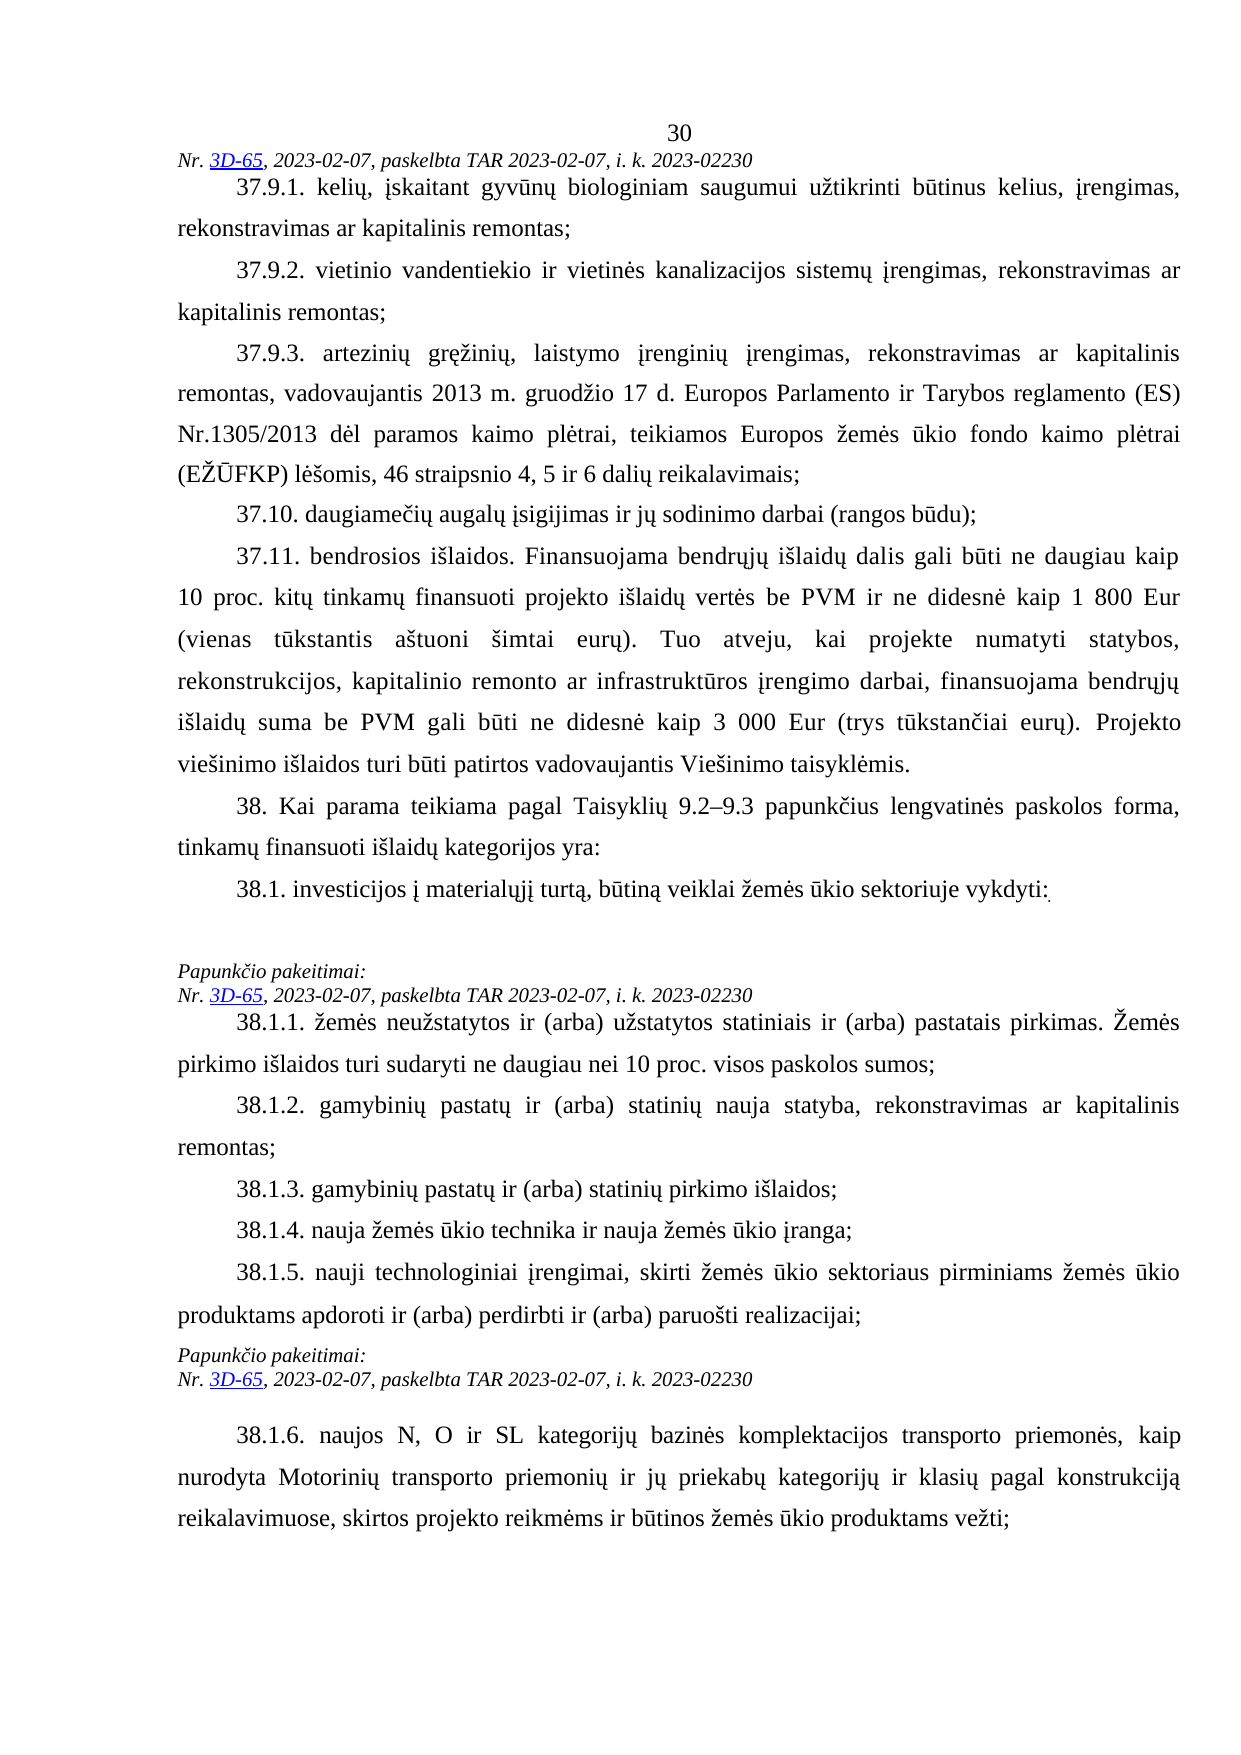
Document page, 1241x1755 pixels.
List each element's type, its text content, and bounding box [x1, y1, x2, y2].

text Papunkčio pakeitimai: [177, 959, 1181, 983]
text 38.1.1. žemės neužstatytos ir (arba) užstatytos statiniais ir (arba) pastatais pirkimas. Žemės pirkimo išlaidos turi sudaryti ne daugiau nei 10 proc. visos paskolos sumos; [177, 1007, 1181, 1077]
text 38.1.2. gamybinių pastatų ir (arba) statinių nauja statyba, rekonstravimas ar kapitalinis remontas; [177, 1090, 1181, 1161]
text Nr. 3D-65, 2023-02-07, paskelbta TAR 2023-02-07, i. k. 2023-02230 [177, 983, 1181, 1007]
text Nr. 3D-65, 2023-02-07, paskelbta TAR 2023-02-07, i. k. 2023-02230 [177, 1367, 1181, 1391]
text 37.9.1. kelių, įskaitant gyvūnų biologiniam saugumui užtikrinti būtinus kelius, įrengimas, rekonstravimas ar kapitalinis remontas; [177, 172, 1181, 242]
text 37.9.2. vietinio vandentiekio ir vietinės kanalizacijos sistemų įrengimas, rekonstravimas ar kapitalinis remontas; [177, 255, 1181, 325]
text Nr. 3D-65, 2023-02-07, paskelbta TAR 2023-02-07, i. k. 2023-02230 [177, 148, 1181, 172]
text 38. Kai parama teikiama pagal Taisyklių 9.2–9.3 papunkčius lengvatinės paskolos forma, tinkamų finansuoti išlaidų kategorijos yra: [177, 791, 1181, 861]
text 37.10. daugiamečių augalų įsigijimas ir jų sodinimo darbai (rangos būdu); [177, 499, 1181, 528]
text 37.9.3. artezinių gręžinių, laistymo įrenginių įrengimas, rekonstravimas ar kapitalinis remontas, vadovaujantis 2013 m. gruodžio 17 d. Europos Parlamento ir Tarybos reglamento (ES) Nr.1305/2013 dėl paramos kaimo plėtrai, teikiamos Europos žemės ūkio fondo kaimo plėtrai (EŽŪFKP) lėšomis, 46 straipsnio 4, 5 ir 6 dalių reikalavimais; [177, 338, 1181, 488]
text 38.1. investicijos į materialųjį turtą, būtiną veiklai žemės ūkio sektoriuje vykdyti:ׅ [177, 874, 1181, 903]
text 38.1.3. gamybinių pastatų ir (arba) statinių pirkimo išlaidos; [177, 1174, 1181, 1202]
text 38.1.5. nauji technologiniai įrengimai, skirti žemės ūkio sektoriaus pirminiams žemės ūkio produktams apdoroti ir (arba) perdirbti ir (arba) paruošti realizacijai; [177, 1257, 1181, 1329]
text 38.1.4. nauja žemės ūkio technika ir nauja žemės ūkio įranga; [177, 1215, 1181, 1244]
text 38.1.6. naujos N, O ir SL kategorijų bazinės komplektacijos transporto priemonės, kaip nurodyta Motorinių transporto priemonių ir jų priekabų kategorijų ir klasių pagal konstrukciją reikalavimuose, skirtos projekto reikmėms ir būtinos žemės ūkio produktams vežti; [177, 1420, 1181, 1532]
text 37.11. bendrosios išlaidos. Finansuojama bendrųjų išlaidų dalis gali būti ne daugiau kaip 10 proc. kitų tinkamų finansuoti projekto išlaidų vertės be PVM ir ne didesnė kaip 1 800 Eur (vienas tūkstantis aštuoni šimtai eurų). Tuo atveju, kai projekte numatyti statybos, rekonstrukcijos, kapitalinio remonto ar infrastruktūros įrengimo darbai, finansuojama bendrųjų išlaidų suma be PVM gali būti ne didesnė kaip 3 000 Eur (trys tūkstančiai eurų). Projekto viešinimo išlaidos turi būti patirtos vadovaujantis Viešinimo taisyklėmis. [177, 541, 1181, 778]
text Papunkčio pakeitimai: [177, 1343, 1181, 1367]
